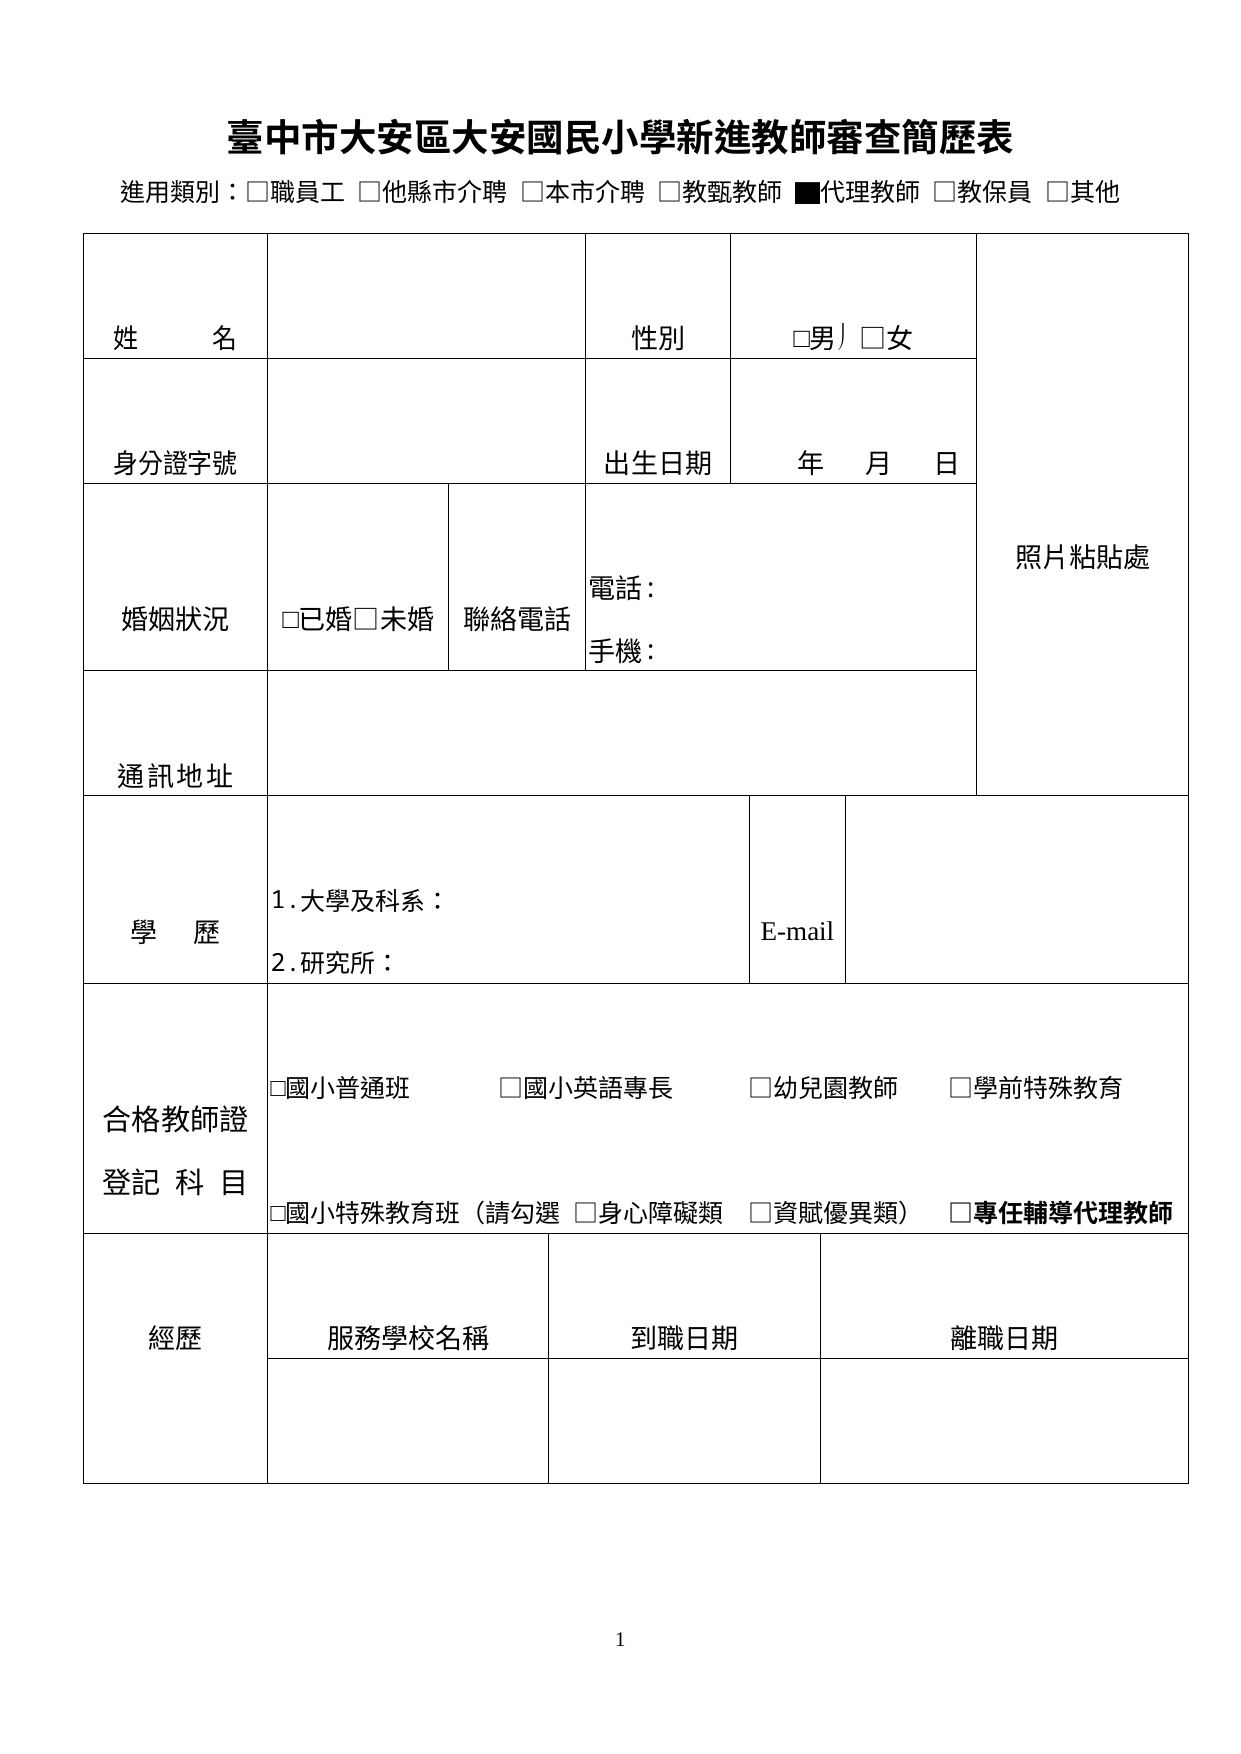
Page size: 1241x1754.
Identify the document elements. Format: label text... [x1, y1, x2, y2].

text 臺中市大安區大安國民小學新進教師審查簡歷表 [89, 108, 1152, 162]
table_cell [268, 671, 976, 795]
table_cell 聯絡電話 [449, 484, 585, 670]
table_header 姓 名 [84, 234, 267, 358]
table_cell 出生日期 [586, 359, 730, 483]
table_cell [268, 1359, 548, 1483]
table_cell E-mail [750, 796, 845, 983]
table_cell 經歷 [84, 1234, 267, 1483]
table_cell 通訊地址 [84, 671, 267, 795]
table_cell 婚姻狀況 [84, 484, 267, 670]
table_cell □國小普通班 □國小英語專長 □幼兒園教師 □學前特殊教育 □國小特殊教育班（請勾選 □身心障礙類 □資賦優異類） □專任輔導代理教師 [268, 984, 1188, 1232]
table_header □男 □女 [731, 234, 976, 358]
table_cell 電話: 手機: [586, 484, 976, 670]
table_cell [549, 1359, 820, 1483]
table_cell 1.大學及科系： 2.研究所： [268, 796, 749, 983]
text 進用類別：□職員工 □他縣市介聘 □本市介聘 □教甄教師 ▇代理教師 □教保員 □其他 [89, 172, 1152, 208]
table_header 照片粘貼處 [977, 234, 1188, 795]
table_header 性別 [586, 234, 730, 358]
table_cell 離職日期 [821, 1234, 1188, 1358]
table_cell 身分證字號 [84, 359, 267, 483]
table_cell 服務學校名稱 [268, 1234, 548, 1358]
table_cell [821, 1359, 1188, 1483]
table_cell 到職日期 [549, 1234, 820, 1358]
table_cell 合格教師證 登記 科 目 [84, 984, 267, 1232]
table_cell 年 月 日 [731, 359, 976, 483]
table_cell 學歷 [84, 796, 267, 983]
table_cell [268, 359, 585, 483]
table_header [268, 234, 585, 358]
table_cell □已婚□未婚 [268, 484, 448, 670]
table_cell [846, 796, 1188, 983]
